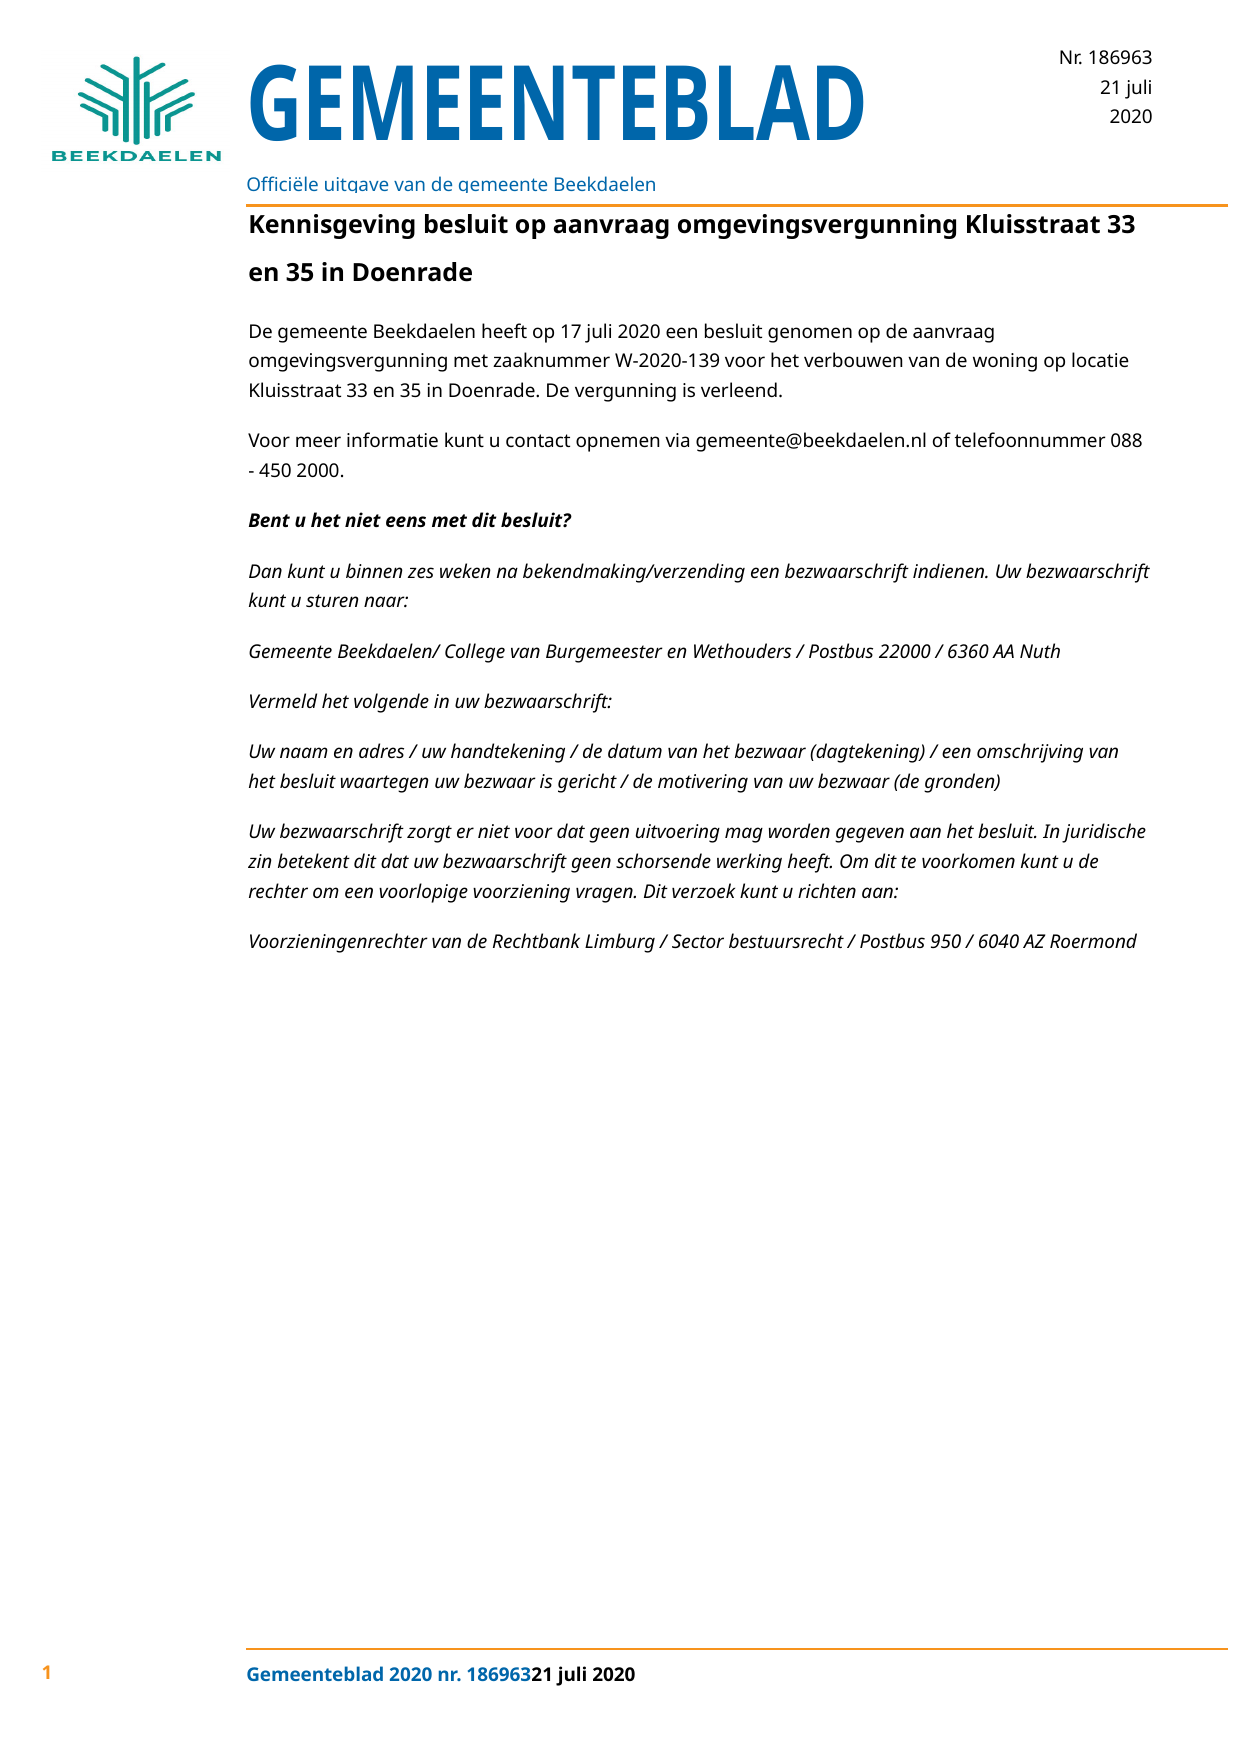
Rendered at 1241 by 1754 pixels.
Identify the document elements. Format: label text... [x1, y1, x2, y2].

text Voorzieningenrechter van de Rechtbank Limburg / Sector bestuursrecht / Postbus 950 / 6040 AZ Roermond [248, 928, 1152, 954]
text Uw bezwaarschrift zorgt er niet voor dat geen uitvoering mag worden gegeven aan het besluit. In juridische zin betekent dit dat uw bezwaarschrift geen schorsende werking heeft. Om dit te voorkomen kunt u de rechter om een voorlopige voorziening vragen. Dit verzoek kunt u richten aan: [248, 819, 1152, 904]
text Bent u het niet eens met dit besluit? [248, 507, 1152, 533]
text Kennisgeving besluit op aanvraag omgevingsvergunning Kluisstraat 33 en 35 in Doenrade [248, 207, 1152, 288]
text De gemeente Beekdaelen heeft op 17 juli 2020 een besluit genomen op de aanvraag omgevingsvergunning met zaaknummer W-2020-139 voor het verbouwen van de woning op locatie Kluisstraat 33 en 35 in Doenrade. De vergunning is verleend. [248, 318, 1152, 403]
text Vermeld het volgende in uw bezwaarschrift: [248, 688, 1152, 714]
picture [41, 47, 231, 172]
text Uw naam en adres / uw handtekening / de datum van het bezwaar (dagtekening) / een omschrijving van het besluit waartegen uw bezwaar is gericht / de motivering van uw bezwaar (de gronden) [248, 739, 1152, 794]
text Dan kunt u binnen zes weken na bekendmaking/verzending een bezwaarschrift indienen. Uw bezwaarschrift kunt u sturen naar: [248, 558, 1152, 613]
text Voor meer informatie kunt u contact opnemen via gemeente@beekdaelen.nl of telefoonnummer 088 - 450 2000. [248, 427, 1152, 483]
text Gemeente Beekdaelen/ College van Burgemeester en Wethouders / Postbus 22000 / 6360 AA Nuth [248, 638, 1152, 664]
